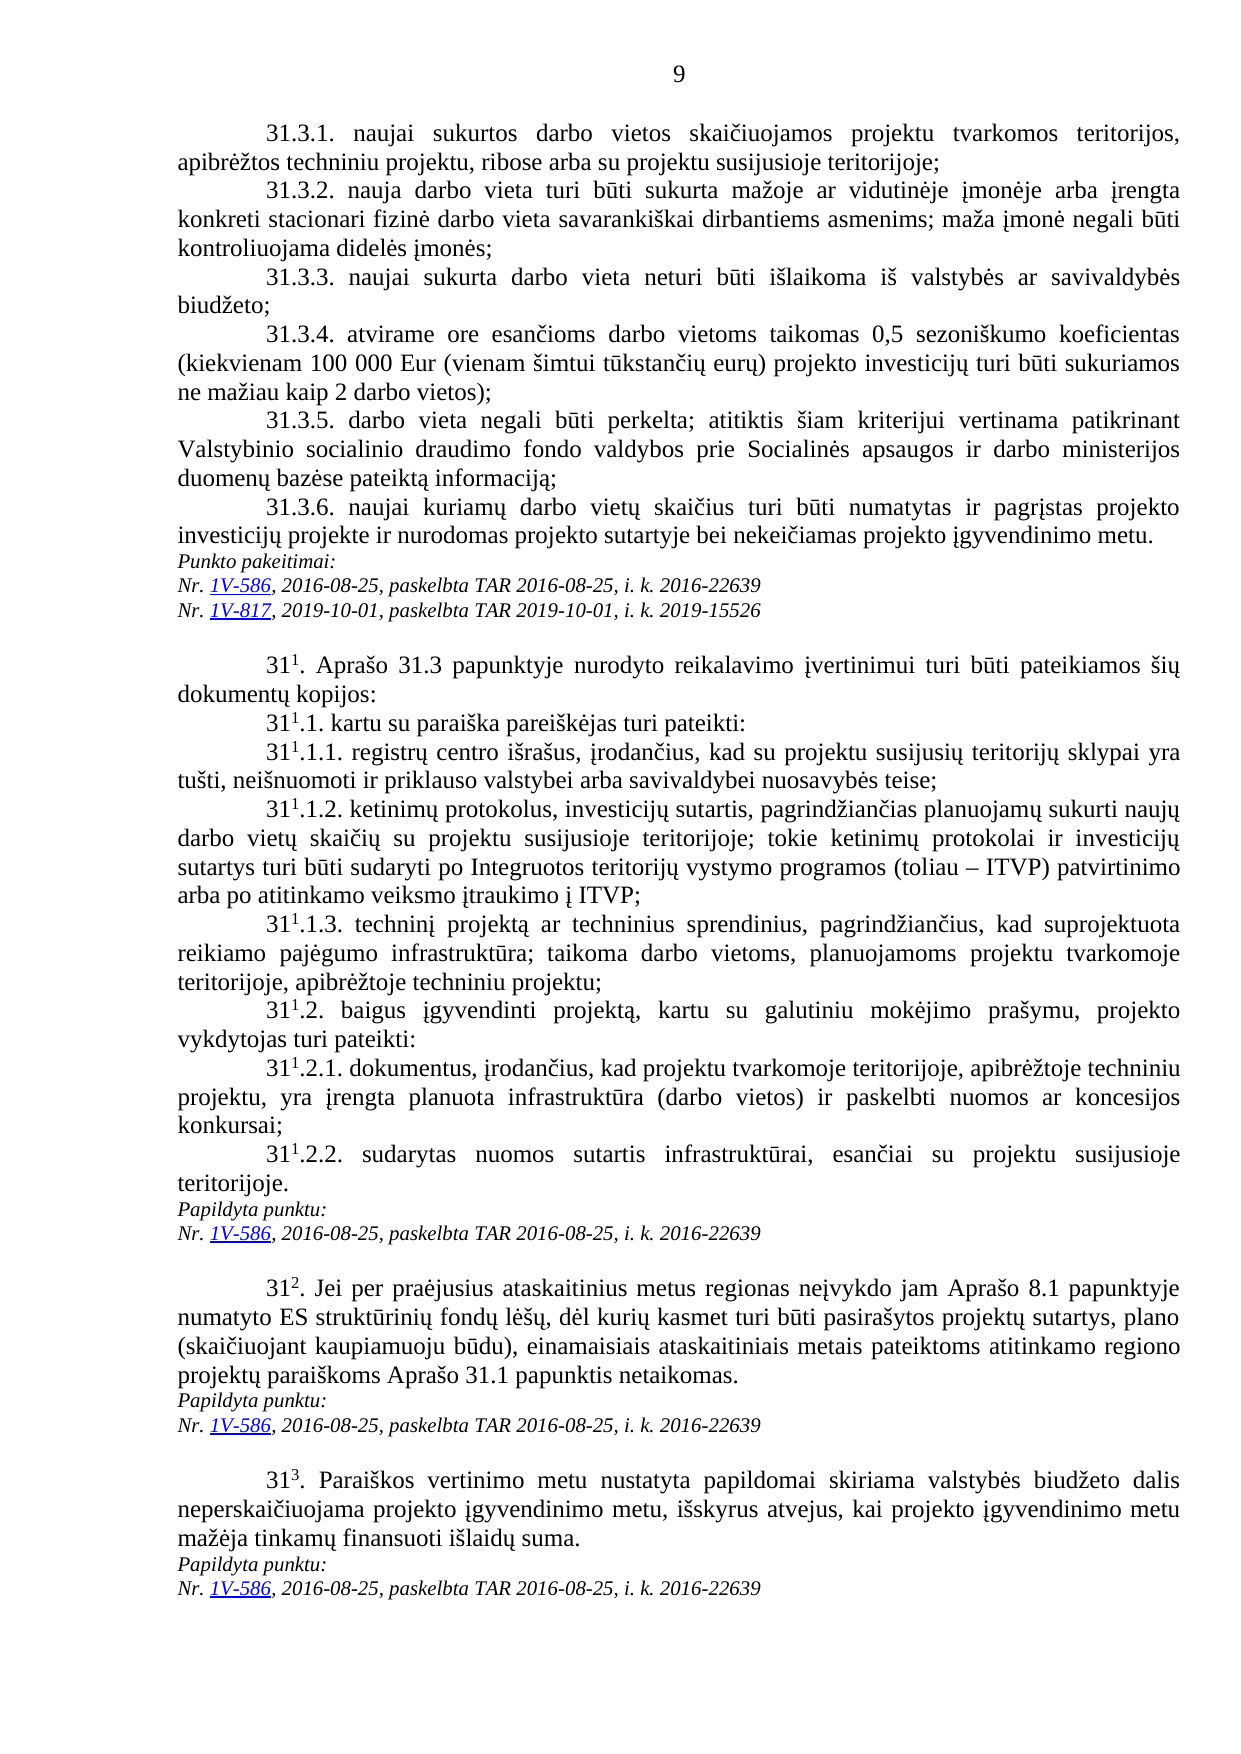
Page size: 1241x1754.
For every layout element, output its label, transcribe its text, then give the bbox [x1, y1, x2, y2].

text 313. Paraiškos vertinimo metu nustatyta papildomai skiriama valstybės biudžeto dalis neperskaičiuojama projekto įgyvendinimo metu, išskyrus atvejus, kai projekto įgyvendinimo metu mažėja tinkamų finansuoti išlaidų suma. [177, 1465, 1181, 1552]
text Papildyta punktu: [177, 1552, 1181, 1576]
text 311. Aprašo 31.3 papunktyje nurodyto reikalavimo įvertinimui turi būti pateikiamos šių dokumentų kopijos: [177, 650, 1181, 708]
text 31.3.6. naujai kuriamų darbo vietų skaičius turi būti numatytas ir pagrįstas projekto investicijų projekte ir nurodomas projekto sutartyje bei nekeičiamas projekto įgyvendinimo metu. [177, 492, 1181, 549]
text Nr. 1V-817, 2019-10-01, paskelbta TAR 2019-10-01, i. k. 2019-15526 [177, 597, 1181, 622]
text 31.3.2. nauja darbo vieta turi būti sukurta mažoje ar vidutinėje įmonėje arba įrengta konkreti stacionari fizinė darbo vieta savarankiškai dirbantiems asmenims; maža įmonė negali būti kontroliuojama didelės įmonės; [177, 176, 1181, 262]
text Papildyta punktu: [177, 1388, 1181, 1412]
text Nr. 1V-586, 2016-08-25, paskelbta TAR 2016-08-25, i. k. 2016-22639 [177, 1412, 1181, 1437]
text 311.1.2. ketinimų protokolus, investicijų sutartis, pagrindžiančias planuojamų sukurti naujų darbo vietų skaičių su projektu susijusioje teritorijoje; tokie ketinimų protokolai ir investicijų sutartys turi būti sudaryti po Integruotos teritorijų vystymo programos (toliau – ITVP) patvirtinimo arba po atitinkamo veiksmo įtraukimo į ITVP; [177, 794, 1181, 909]
text 31.3.4. atvirame ore esančioms darbo vietoms taikomas 0,5 sezoniškumo koeficientas (kiekvienam 100 000 Eur (vienam šimtui tūkstančių eurų) projekto investicijų turi būti sukuriamos ne mažiau kaip 2 darbo vietos); [177, 319, 1181, 406]
text 31.3.1. naujai sukurtos darbo vietos skaičiuojamos projektu tvarkomos teritorijos, apibrėžtos techniniu projektu, ribose arba su projektu susijusioje teritorijoje; [177, 118, 1181, 176]
text Nr. 1V-586, 2016-08-25, paskelbta TAR 2016-08-25, i. k. 2016-22639 [177, 1221, 1181, 1245]
text Punkto pakeitimai: [177, 549, 1181, 573]
text 311.2. baigus įgyvendinti projektą, kartu su galutiniu mokėjimo prašymu, projekto vykdytojas turi pateikti: [177, 995, 1181, 1053]
text 311.1.3. techninį projektą ar techninius sprendinius, pagrindžiančius, kad suprojektuota reikiamo pajėgumo infrastruktūra; taikoma darbo vietoms, planuojamoms projektu tvarkomoje teritorijoje, apibrėžtoje techniniu projektu; [177, 909, 1181, 995]
text 311.2.1. dokumentus, įrodančius, kad projektu tvarkomoje teritorijoje, apibrėžtoje techniniu projektu, yra įrengta planuota infrastruktūra (darbo vietos) ir paskelbti nuomos ar koncesijos konkursai; [177, 1053, 1181, 1139]
text Papildyta punktu: [177, 1197, 1181, 1221]
text Nr. 1V-586, 2016-08-25, paskelbta TAR 2016-08-25, i. k. 2016-22639 [177, 573, 1181, 597]
text 311.1. kartu su paraiška pareiškėjas turi pateikti: [177, 708, 1181, 737]
text 31.3.5. darbo vieta negali būti perkelta; atitiktis šiam kriterijui vertinama patikrinant Valstybinio socialinio draudimo fondo valdybos prie Socialinės apsaugos ir darbo ministerijos duomenų bazėse pateiktą informaciją; [177, 406, 1181, 492]
text 31.3.3. naujai sukurta darbo vieta neturi būti išlaikoma iš valstybės ar savivaldybės biudžeto; [177, 262, 1181, 319]
text 311.2.2. sudarytas nuomos sutartis infrastruktūrai, esančiai su projektu susijusioje teritorijoje. [177, 1139, 1181, 1197]
text 311.1.1. registrų centro išrašus, įrodančius, kad su projektu susijusių teritorijų sklypai yra tušti, neišnuomoti ir priklauso valstybei arba savivaldybei nuosavybės teise; [177, 737, 1181, 794]
text Nr. 1V-586, 2016-08-25, paskelbta TAR 2016-08-25, i. k. 2016-22639 [177, 1576, 1181, 1600]
text 312. Jei per praėjusius ataskaitinius metus regionas neįvykdo jam Aprašo 8.1 papunktyje numatyto ES struktūrinių fondų lėšų, dėl kurių kasmet turi būti pasirašytos projektų sutartys, plano (skaičiuojant kaupiamuoju būdu), einamaisiais ataskaitiniais metais pateiktoms atitinkamo regiono projektų paraiškoms Aprašo 31.1 papunktis netaikomas. [177, 1273, 1181, 1388]
